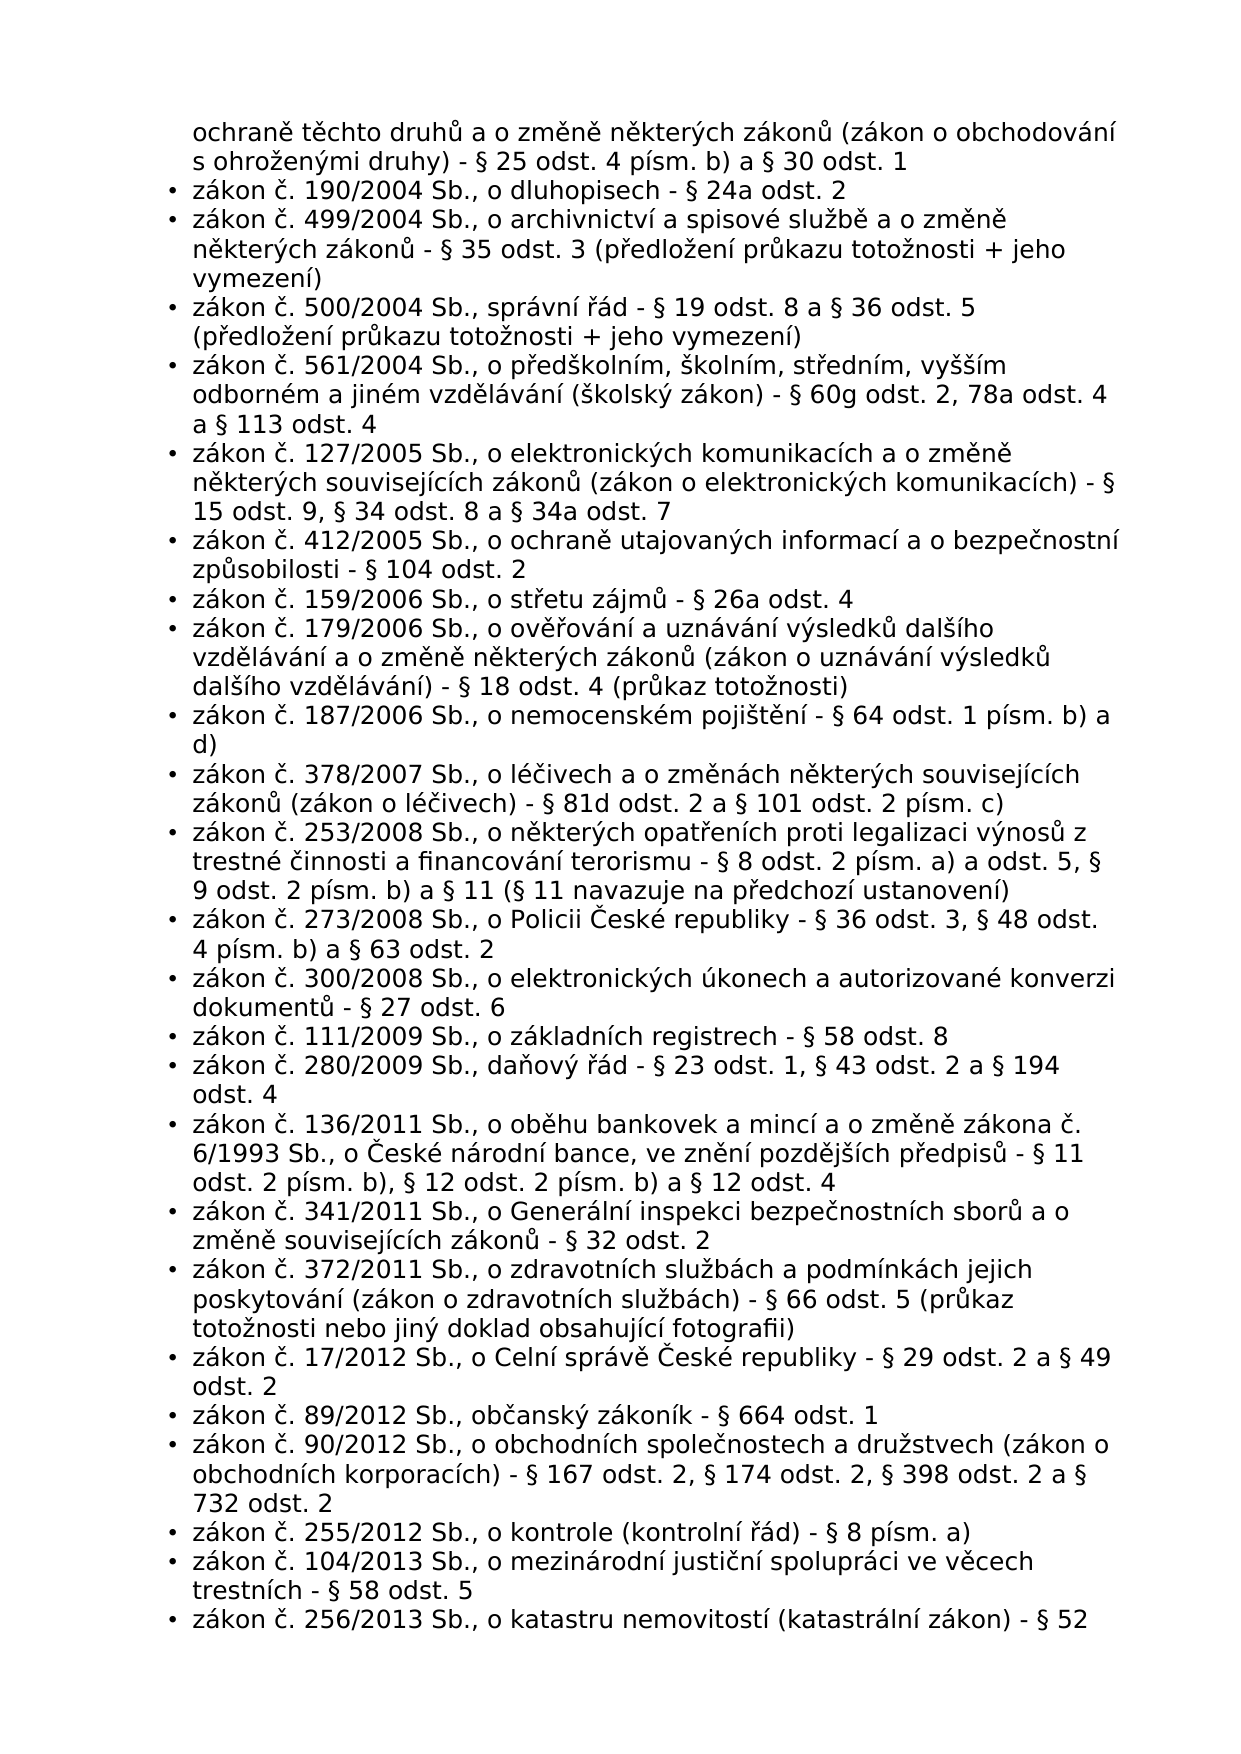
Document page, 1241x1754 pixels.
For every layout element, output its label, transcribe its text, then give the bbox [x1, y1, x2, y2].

list zákon č. 159/2006 Sb., o střetu zájmů - § 26a odst. 4 [177, 585, 1122, 614]
list zákon č. 412/2005 Sb., o ochraně utajovaných informací a o bezpečnostní způsobilosti - § 104 odst. 2 [177, 526, 1122, 585]
list zákon č. 253/2008 Sb., o některých opatřeních proti legalizaci výnosů z trestné činnosti a financování terorismu - § 8 odst. 2 písm. a) a odst. 5, § 9 odst. 2 písm. b) a § 11 (§ 11 navazuje na předchozí ustanovení) [177, 818, 1122, 906]
list zákon č. 104/2013 Sb., o mezinárodní justiční spolupráci ve věcech trestních - § 58 odst. 5 [177, 1547, 1122, 1606]
list zákon č. 179/2006 Sb., o ověřování a uznávání výsledků dalšího vzdělávání a o změně některých zákonů (zákon o uznávání výsledků dalšího vzdělávání) - § 18 odst. 4 (průkaz totožnosti) [177, 614, 1122, 701]
list zákon č. 499/2004 Sb., o archivnictví a spisové službě a o změně některých zákonů - § 35 odst. 3 (předložení průkazu totožnosti + jeho vymezení) [177, 206, 1122, 293]
list zákon č. 190/2004 Sb., o dluhopisech - § 24a odst. 2 [177, 176, 1122, 206]
list zákon č. 90/2012 Sb., o obchodních společnostech a družstvech (zákon o obchodních korporacích) - § 167 odst. 2, § 174 odst. 2, § 398 odst. 2 a § 732 odst. 2 [177, 1431, 1122, 1518]
list zákon č. 187/2006 Sb., o nemocenském pojištění - § 64 odst. 1 písm. b) a d) [177, 701, 1122, 760]
list zákon č. 341/2011 Sb., o Generální inspekci bezpečnostních sborů a o změně souvisejících zákonů - § 32 odst. 2 [177, 1197, 1122, 1256]
list zákon č. 500/2004 Sb., správní řád - § 19 odst. 8 a § 36 odst. 5 (předložení průkazu totožnosti + jeho vymezení) [177, 293, 1122, 351]
list zákon č. 372/2011 Sb., o zdravotních službách a podmínkách jejich poskytování (zákon o zdravotních službách) - § 66 odst. 5 (průkaz totožnosti nebo jiný doklad obsahující fotografii) [177, 1256, 1122, 1343]
list zákon č. 378/2007 Sb., o léčivech a o změnách některých souvisejících zákonů (zákon o léčivech) - § 81d odst. 2 a § 101 odst. 2 písm. c) [177, 760, 1122, 818]
list zákon č. 255/2012 Sb., o kontrole (kontrolní řád) - § 8 písm. a) [177, 1518, 1122, 1547]
list zákon č. 300/2008 Sb., o elektronických úkonech a autorizované konverzi dokumentů - § 27 odst. 6 [177, 964, 1122, 1022]
list zákon č. 17/2012 Sb., o Celní správě České republiky - § 29 odst. 2 a § 49 odst. 2 [177, 1343, 1122, 1401]
list zákon č. 273/2008 Sb., o Policii České republiky - § 36 odst. 3, § 48 odst. 4 písm. b) a § 63 odst. 2 [177, 906, 1122, 964]
list zákon č. 561/2004 Sb., o předškolním, školním, středním, vyšším odborném a jiném vzdělávání (školský zákon) - § 60g odst. 2, 78a odst. 4 a § 113 odst. 4 [177, 351, 1122, 439]
list ochraně těchto druhů a o změně některých zákonů (zákon o obchodování s ohroženými druhy) - § 25 odst. 4 písm. b) a § 30 odst. 1 [177, 118, 1122, 176]
list zákon č. 280/2009 Sb., daňový řád - § 23 odst. 1, § 43 odst. 2 a § 194 odst. 4 [177, 1051, 1122, 1110]
list zákon č. 256/2013 Sb., o katastru nemovitostí (katastrální zákon) - § 52 [177, 1606, 1122, 1635]
list zákon č. 127/2005 Sb., o elektronických komunikacích a o změně některých souvisejících zákonů (zákon o elektronických komunikacích) - § 15 odst. 9, § 34 odst. 8 a § 34a odst. 7 [177, 439, 1122, 526]
list zákon č. 89/2012 Sb., občanský zákoník - § 664 odst. 1 [177, 1401, 1122, 1431]
list zákon č. 136/2011 Sb., o oběhu bankovek a mincí a o změně zákona č. 6/1993 Sb., o České národní bance, ve znění pozdějších předpisů - § 11 odst. 2 písm. b), § 12 odst. 2 písm. b) a § 12 odst. 4 [177, 1110, 1122, 1197]
list zákon č. 111/2009 Sb., o základních registrech - § 58 odst. 8 [177, 1022, 1122, 1051]
